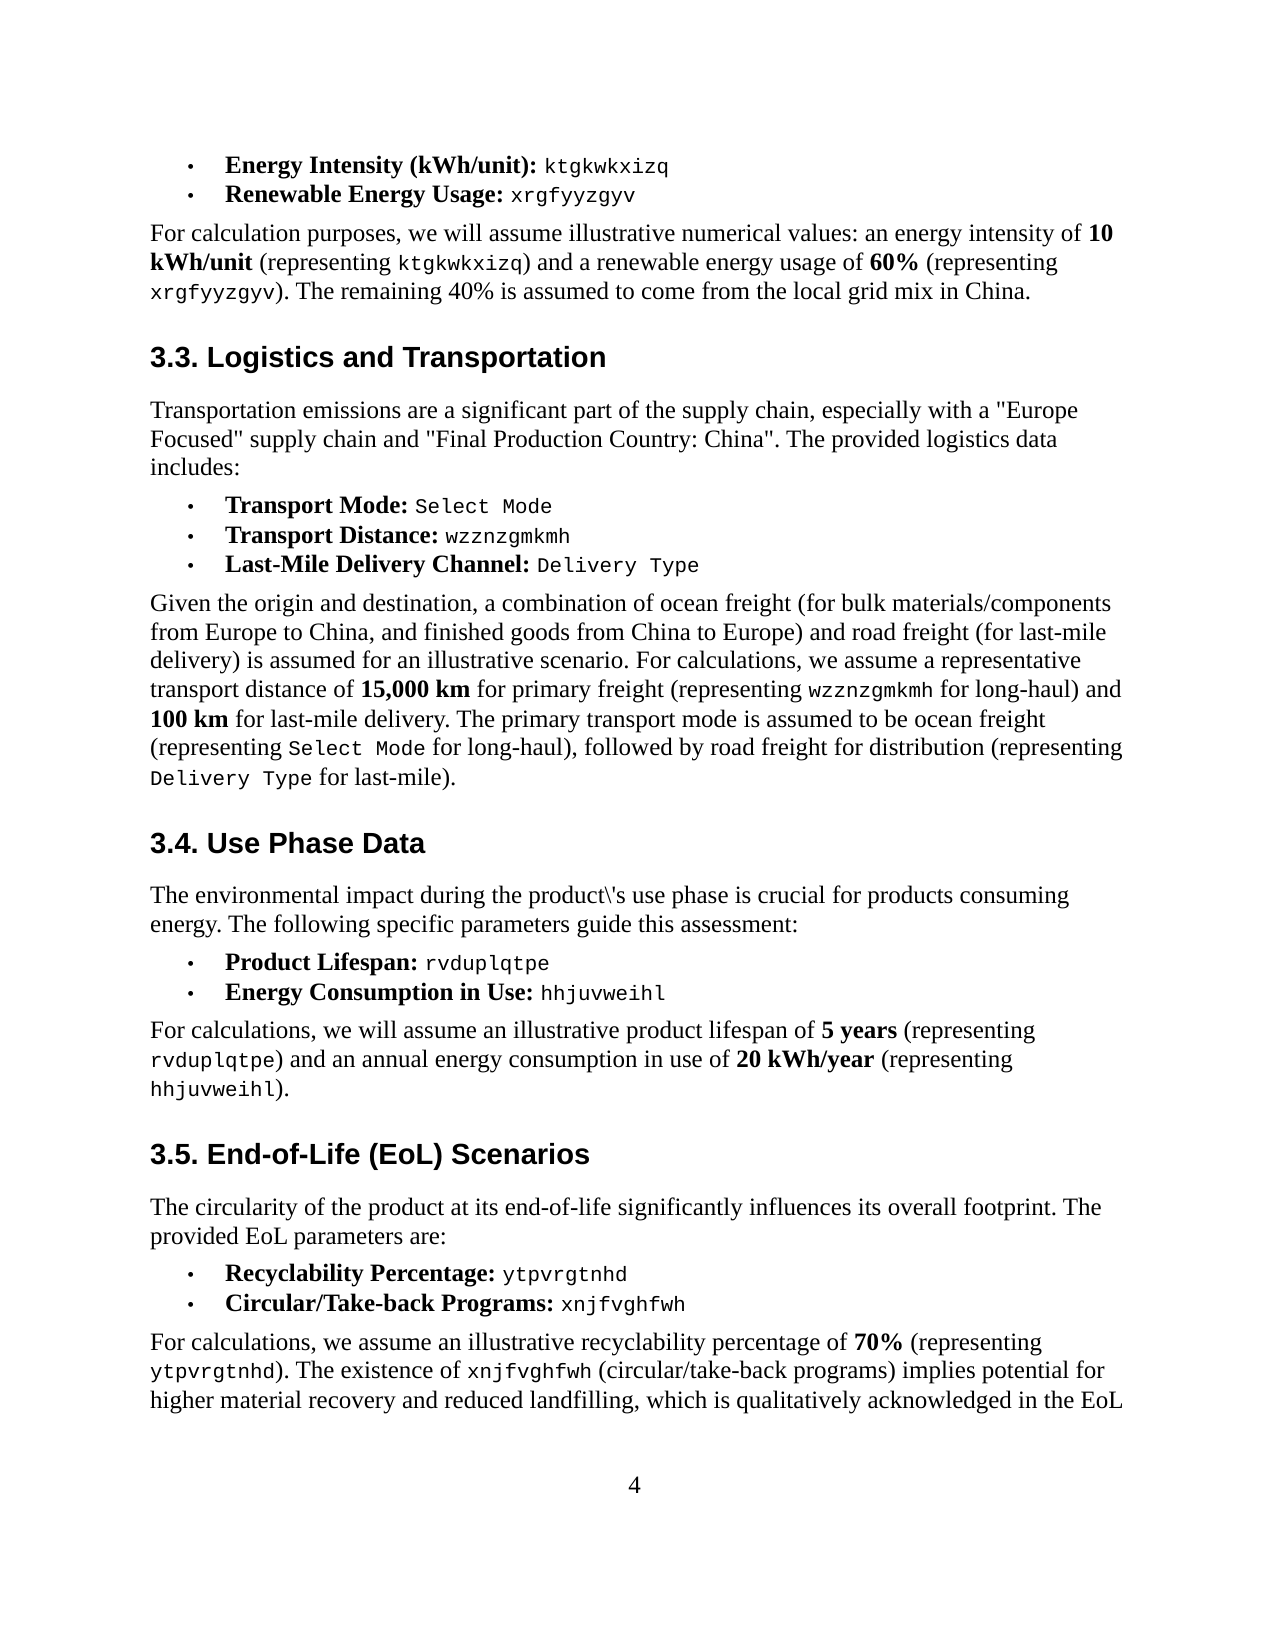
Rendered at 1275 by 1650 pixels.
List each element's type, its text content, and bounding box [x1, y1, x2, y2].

list Transport Distance: wzznzgmkmh [187, 520, 1125, 549]
text For calculations, we will assume an illustrative product lifespan of 5 years (representing rvduplqtpe) and an annual energy consumption in use of 20 kWh/year (representing hhjuvweihl). [150, 1015, 1125, 1103]
subtitle 3.3. Logistics and Transportation [150, 340, 1125, 373]
list Energy Intensity (kWh/unit): ktgkwkxizq [187, 150, 1125, 179]
text The environmental impact during the product\'s use phase is crucial for products consuming energy. The following specific parameters guide this assessment: [150, 881, 1125, 938]
subtitle 3.4. Use Phase Data [150, 826, 1125, 859]
text For calculation purposes, we will assume illustrative numerical values: an energy intensity of 10 kWh/unit (representing ktgkwkxizq) and a renewable energy usage of 60% (representing xrgfyyzgyv). The remaining 40% is assumed to come from the local grid mix in China. [150, 218, 1125, 306]
text Transportation emissions are a significant part of the supply chain, especially with a "Europe Focused" supply chain and "Final Production Country: China". The provided logistics data includes: [150, 395, 1125, 481]
list Renewable Energy Usage: xrgfyyzgyv [187, 179, 1125, 209]
list Transport Mode: Select Mode [187, 490, 1125, 520]
list Circular/Take-back Programs: xnjfvghfwh [187, 1288, 1125, 1318]
list Product Lifespan: rvduplqtpe [187, 947, 1125, 977]
text For calculations, we assume an illustrative recyclability percentage of 70% (representing ytpvrgtnhd). The existence of xnjfvghfwh (circular/take-back programs) implies potential for higher material recovery and reduced landfilling, which is qualitatively acknowledged in the EoL [150, 1327, 1125, 1414]
list Recyclability Percentage: ytpvrgtnhd [187, 1258, 1125, 1288]
list Last-Mile Delivery Channel: Delivery Type [187, 549, 1125, 579]
text Given the origin and destination, a combination of ocean freight (for bulk materials/components from Europe to China, and finished goods from China to Europe) and road freight (for last-mile delivery) is assumed for an illustrative scenario. For calculations, we assume a representative transport distance of 15,000 km for primary freight (representing wzznzgmkmh for long-haul) and 100 km for last-mile delivery. The primary transport mode is assumed to be ocean freight (representing Select Mode for long-haul), followed by road freight for distribution (representing Delivery Type for last-mile). [150, 588, 1125, 792]
subtitle 3.5. End-of-Life (EoL) Scenarios [150, 1137, 1125, 1171]
list Energy Consumption in Use: hhjuvweihl [187, 977, 1125, 1006]
text The circularity of the product at its end-of-life significantly influences its overall footprint. The provided EoL parameters are: [150, 1192, 1125, 1249]
